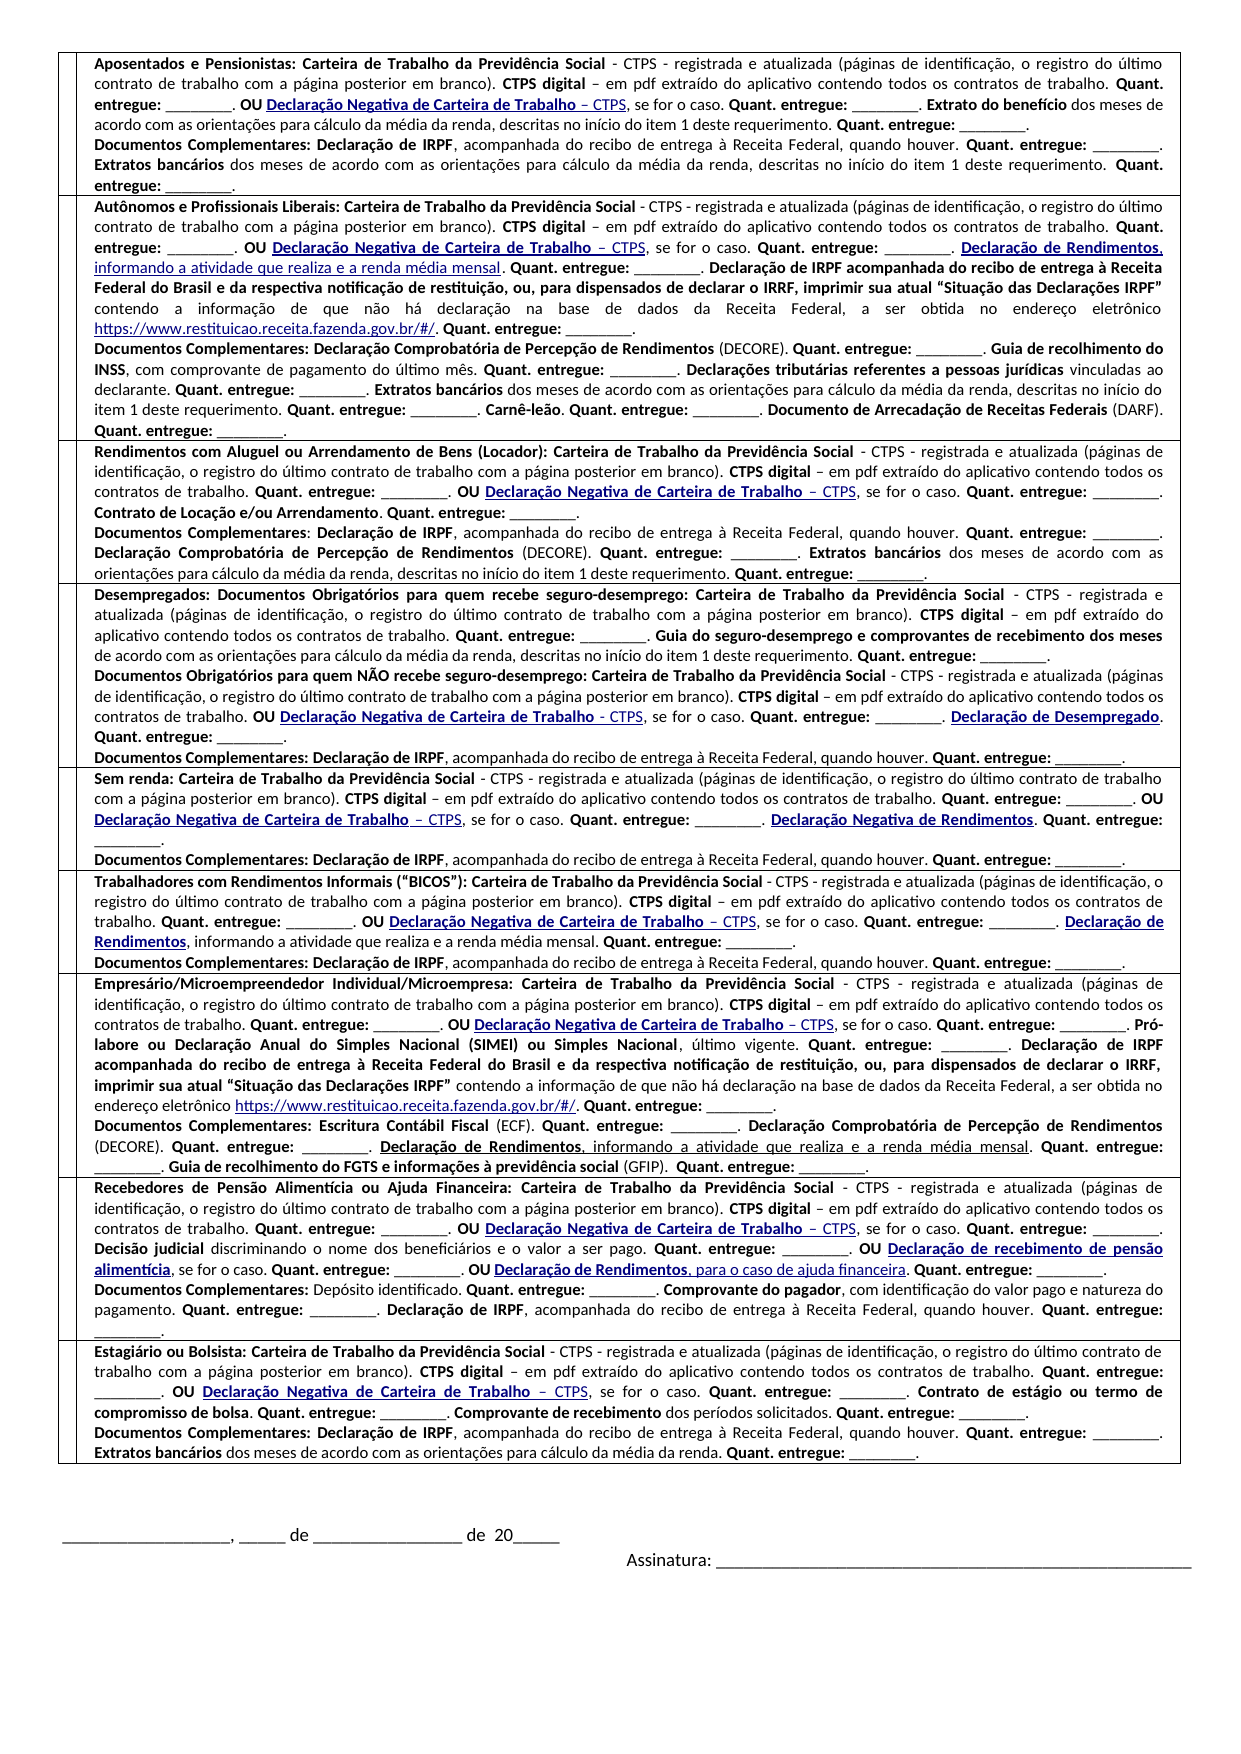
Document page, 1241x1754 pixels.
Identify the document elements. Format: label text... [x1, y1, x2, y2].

table_cell [59, 584, 76, 767]
table_cell Estagiário ou Bolsista: Carteira de Trabalho da Previdência Social - CTPS - registrada e atualizada (páginas de identificação, o registro do último contrato de trabalho com a página posterior em branco). CTPS digital – em pdf extraído do aplicativo contendo todos os contratos de trabalho. Quant. entregue: ________. OU Declaração Negativa de Carteira de Trabalho – CTPS, se for o caso. Quant. entregue: ________. Contrato de estágio ou termo de compromisso de bolsa. Quant. entregue: ________. Comprovante de recebimento dos períodos solicitados. Quant. entregue: ________. Documentos Complementares: Declaração de IRPF, acompanhada do recibo de entrega à Receita Federal, quando houver. Quant. entregue: ________. Extratos bancários dos meses de acordo com as orientações para cálculo da média da renda. Quant. entregue: ________. [77, 1341, 1180, 1463]
table_cell Desempregados: Documentos Obrigatórios para quem recebe seguro-desemprego: Carteira de Trabalho da Previdência Social - CTPS - registrada e atualizada (páginas de identificação, o registro do último contrato de trabalho com a página posterior em branco). CTPS digital – em pdf extraído do aplicativo contendo todos os contratos de trabalho. Quant. entregue: ________. Guia do seguro-desemprego e comprovantes de recebimento dos meses de acordo com as orientações para cálculo da média da renda, descritas no início do item 1 deste requerimento. Quant. entregue: ________. Documentos Obrigatórios para quem NÃO recebe seguro-desemprego: Carteira de Trabalho da Previdência Social - CTPS - registrada e atualizada (páginas de identificação, o registro do último contrato de trabalho com a página posterior em branco). CTPS digital – em pdf extraído do aplicativo contendo todos os contratos de trabalho. OU Declaração Negativa de Carteira de Trabalho - CTPS, se for o caso. Quant. entregue: ________. Declaração de Desempregado. Quant. entregue: ________. Documentos Complementares: Declaração de IRPF, acompanhada do recibo de entrega à Receita Federal, quando houver. Quant. entregue: ________. [77, 584, 1180, 767]
table_cell [59, 768, 76, 870]
table_cell [59, 1178, 76, 1340]
table_cell [59, 1341, 76, 1463]
table_cell Autônomos e Profissionais Liberais: Carteira de Trabalho da Previdência Social - CTPS - registrada e atualizada (páginas de identificação, o registro do último contrato de trabalho com a página posterior em branco). CTPS digital – em pdf extraído do aplicativo contendo todos os contratos de trabalho. Quant. entregue: ________. OU Declaração Negativa de Carteira de Trabalho – CTPS, se for o caso. Quant. entregue: ________. Declaração de Rendimentos, informando a atividade que realiza e a renda média mensal. Quant. entregue: ________. Declaração de IRPF acompanhada do recibo de entrega à Receita Federal do Brasil e da respectiva notificação de restituição, ou, para dispensados de declarar o IRRF, imprimir sua atual “Situação das Declarações IRPF” contendo a informação de que não há declaração na base de dados da Receita Federal, a ser obtida no endereço eletrônico https://www.restituicao.receita.fazenda.gov.br/#/. Quant. entregue: ________. Documentos Complementares: Declaração Comprobatória de Percepção de Rendimentos (DECORE). Quant. entregue: ________. Guia de recolhimento do INSS, com comprovante de pagamento do último mês. Quant. entregue: ________. Declarações tributárias referentes a pessoas jurídicas vinculadas ao declarante. Quant. entregue: ________. Extratos bancários dos meses de acordo com as orientações para cálculo da média da renda, descritas no início do item 1 deste requerimento. Quant. entregue: ________. Carnê-leão. Quant. entregue: ________. Documento de Arrecadação de Receitas Federais (DARF). Quant. entregue: ________. [77, 196, 1180, 440]
table_cell Trabalhadores com Rendimentos Informais (“BICOS”): Carteira de Trabalho da Previdência Social - CTPS - registrada e atualizada (páginas de identificação, o registro do último contrato de trabalho com a página posterior em branco). CTPS digital – em pdf extraído do aplicativo contendo todos os contratos de trabalho. Quant. entregue: ________. OU Declaração Negativa de Carteira de Trabalho – CTPS, se for o caso. Quant. entregue: ________. Declaração de Rendimentos, informando a atividade que realiza e a renda média mensal. Quant. entregue: ________. Documentos Complementares: Declaração de IRPF, acompanhada do recibo de entrega à Receita Federal, quando houver. Quant. entregue: ________. [77, 871, 1180, 972]
table_cell Recebedores de Pensão Alimentícia ou Ajuda Financeira: Carteira de Trabalho da Previdência Social - CTPS - registrada e atualizada (páginas de identificação, o registro do último contrato de trabalho com a página posterior em branco). CTPS digital – em pdf extraído do aplicativo contendo todos os contratos de trabalho. Quant. entregue: ________. OU Declaração Negativa de Carteira de Trabalho – CTPS, se for o caso. Quant. entregue: ________. Decisão judicial discriminando o nome dos beneficiários e o valor a ser pago. Quant. entregue: ________. OU Declaração de recebimento de pensão alimentícia, se for o caso. Quant. entregue: ________. OU Declaração de Rendimentos, para o caso de ajuda financeira. Quant. entregue: ________. Documentos Complementares: Depósito identificado. Quant. entregue: ________. Comprovante do pagador, com identificação do valor pago e natureza do pagamento. Quant. entregue: ________. Declaração de IRPF, acompanhada do recibo de entrega à Receita Federal, quando houver. Quant. entregue: ________. [77, 1178, 1180, 1340]
table_cell [59, 53, 76, 195]
table_cell Aposentados e Pensionistas: Carteira de Trabalho da Previdência Social - CTPS - registrada e atualizada (páginas de identificação, o registro do último contrato de trabalho com a página posterior em branco). CTPS digital – em pdf extraído do aplicativo contendo todos os contratos de trabalho. Quant. entregue: ________. OU Declaração Negativa de Carteira de Trabalho – CTPS, se for o caso. Quant. entregue: ________. Extrato do benefício dos meses de acordo com as orientações para cálculo da média da renda, descritas no início do item 1 deste requerimento. Quant. entregue: ________. Documentos Complementares: Declaração de IRPF, acompanhada do recibo de entrega à Receita Federal, quando houver. Quant. entregue: ________. Extratos bancários dos meses de acordo com as orientações para cálculo da média da renda, descritas no início do item 1 deste requerimento. Quant. entregue: ________. [77, 53, 1180, 195]
table_cell [59, 974, 76, 1177]
table_cell [59, 196, 76, 440]
table_cell Empresário/Microempreendedor Individual/Microempresa: Carteira de Trabalho da Previdência Social - CTPS - registrada e atualizada (páginas de identificação, o registro do último contrato de trabalho com a página posterior em branco). CTPS digital – em pdf extraído do aplicativo contendo todos os contratos de trabalho. Quant. entregue: ________. OU Declaração Negativa de Carteira de Trabalho – CTPS, se for o caso. Quant. entregue: ________. Pró-labore ou Declaração Anual do Simples Nacional (SIMEI) ou Simples Nacional, último vigente. Quant. entregue: ________. Declaração de IRPF acompanhada do recibo de entrega à Receita Federal do Brasil e da respectiva notificação de restituição, ou, para dispensados de declarar o IRRF, imprimir sua atual “Situação das Declarações IRPF” contendo a informação de que não há declaração na base de dados da Receita Federal, a ser obtida no endereço eletrônico https://www.restituicao.receita.fazenda.gov.br/#/. Quant. entregue: ________. Documentos Complementares: Escritura Contábil Fiscal (ECF). Quant. entregue: ________. Declaração Comprobatória de Percepção de Rendimentos (DECORE). Quant. entregue: ________. Declaração de Rendimentos, informando a atividade que realiza e a renda média mensal. Quant. entregue: ________. Guia de recolhimento do FGTS e informações à previdência social (GFIP). Quant. entregue: ________. [77, 974, 1180, 1177]
table_cell [59, 441, 76, 583]
text Assinatura: ___________________________________________________ [62, 1549, 1192, 1572]
text __________________, _____ de ________________ de 20_____ [62, 1523, 1192, 1546]
table_cell Sem renda: Carteira de Trabalho da Previdência Social - CTPS - registrada e atualizada (páginas de identificação, o registro do último contrato de trabalho com a página posterior em branco). CTPS digital – em pdf extraído do aplicativo contendo todos os contratos de trabalho. Quant. entregue: ________. OU Declaração Negativa de Carteira de Trabalho – CTPS, se for o caso. Quant. entregue: ________. Declaração Negativa de Rendimentos. Quant. entregue: ________. Documentos Complementares: Declaração de IRPF, acompanhada do recibo de entrega à Receita Federal, quando houver. Quant. entregue: ________. [77, 768, 1180, 870]
table_cell [59, 871, 76, 972]
table_cell Rendimentos com Aluguel ou Arrendamento de Bens (Locador): Carteira de Trabalho da Previdência Social - CTPS - registrada e atualizada (páginas de identificação, o registro do último contrato de trabalho com a página posterior em branco). CTPS digital – em pdf extraído do aplicativo contendo todos os contratos de trabalho. Quant. entregue: ________. OU Declaração Negativa de Carteira de Trabalho – CTPS, se for o caso. Quant. entregue: ________. Contrato de Locação e/ou Arrendamento. Quant. entregue: ________. Documentos Complementares: Declaração de IRPF, acompanhada do recibo de entrega à Receita Federal, quando houver. Quant. entregue: ________. Declaração Comprobatória de Percepção de Rendimentos (DECORE). Quant. entregue: ________. Extratos bancários dos meses de acordo com as orientações para cálculo da média da renda, descritas no início do item 1 deste requerimento. Quant. entregue: ________. [77, 441, 1180, 583]
